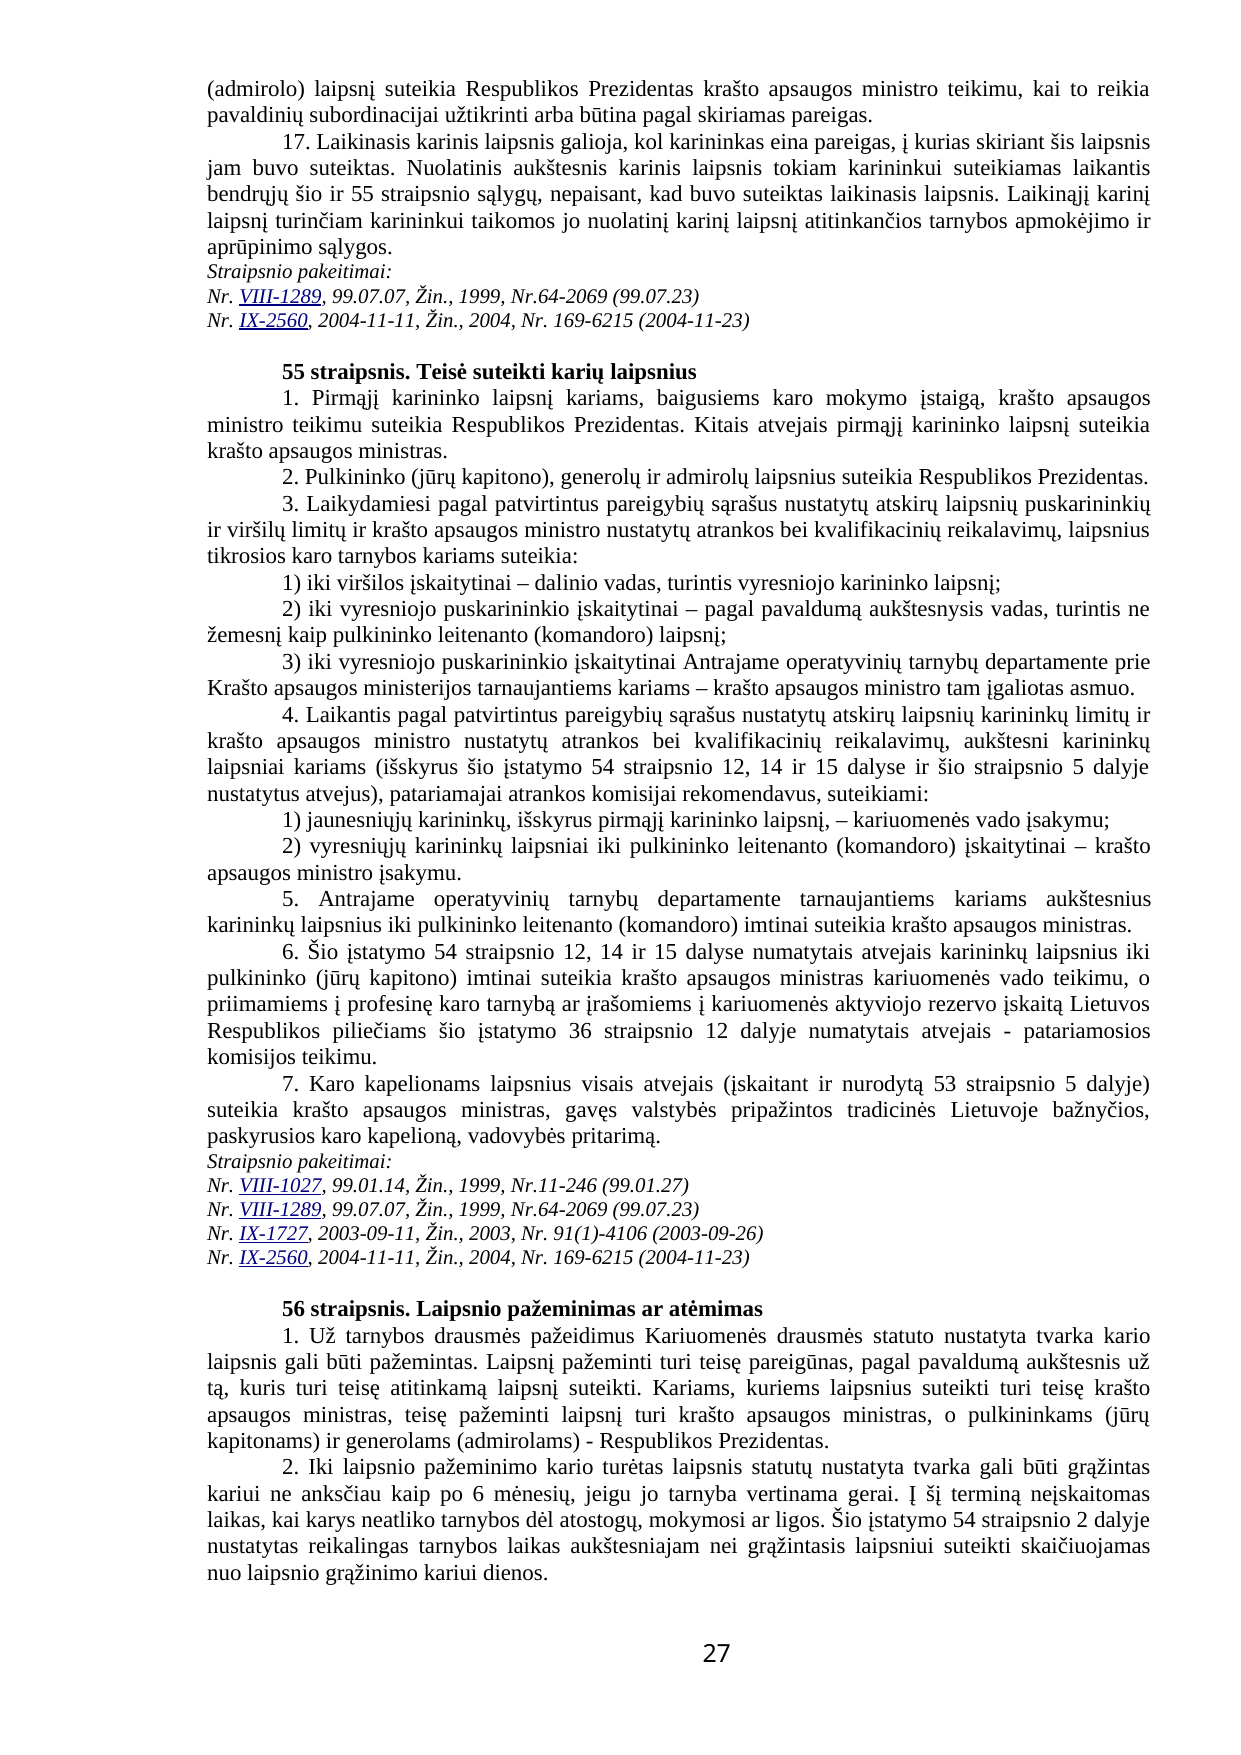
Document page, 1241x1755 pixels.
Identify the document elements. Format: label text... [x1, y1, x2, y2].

text 6. Šio įstatymo 54 straipsnio 12, 14 ir 15 dalyse numatytais atvejais karininkų laipsnius iki pulkininko (jūrų kapitono) imtinai suteikia krašto apsaugos ministras kariuomenės vado teikimu, o priimamiems į profesinę karo tarnybą ar įrašomiems į kariuomenės aktyviojo rezervo įskaitą Lietuvos Respublikos piliečiams šio įstatymo 36 straipsnio 12 dalyje numatytais atvejais - patariamosios komisijos teikimu. [207, 938, 1152, 1069]
text Straipsnio pakeitimai: [207, 1149, 1152, 1173]
text Straipsnio pakeitimai: [207, 259, 1152, 283]
text 2) vyresniųjų karininkų laipsniai iki pulkininko leitenanto (komandoro) įskaitytinai – krašto apsaugos ministro įsakymu. [207, 832, 1152, 885]
text 1. Pirmąjį karininko laipsnį kariams, baigusiems karo mokymo įstaigą, krašto apsaugos ministro teikimu suteikia Respublikos Prezidentas. Kitais atvejais pirmąjį karininko laipsnį suteikia krašto apsaugos ministras. [207, 384, 1152, 463]
text 55 straipsnis. Teisė suteikti karių laipsnius [207, 358, 1152, 384]
text 3. Laikydamiesi pagal patvirtintus pareigybių sąrašus nustatytų atskirų laipsnių puskarininkių ir viršilų limitų ir krašto apsaugos ministro nustatytų atrankos bei kvalifikacinių reikalavimų, laipsnius tikrosios karo tarnybos kariams suteikia: [207, 490, 1152, 569]
text 1) jaunesniųjų karininkų, išskyrus pirmąjį karininko laipsnį, – kariuomenės vado įsakymu; [207, 806, 1152, 832]
text (admirolo) laipsnį suteikia Respublikos Prezidentas krašto apsaugos ministro teikimu, kai to reikia pavaldinių subordinacijai užtikrinti arba būtina pagal skiriamas pareigas. [207, 75, 1152, 128]
text 1) iki viršilos įskaitytinai – dalinio vadas, turintis vyresniojo karininko laipsnį; [207, 569, 1152, 595]
text 4. Laikantis pagal patvirtintus pareigybių sąrašus nustatytų atskirų laipsnių karininkų limitų ir krašto apsaugos ministro nustatytų atrankos bei kvalifikacinių reikalavimų, aukštesni karininkų laipsniai kariams (išskyrus šio įstatymo 54 straipsnio 12, 14 ir 15 dalyse ir šio straipsnio 5 dalyje nustatytus atvejus), patariamajai atrankos komisijai rekomendavus, suteikiami: [207, 701, 1152, 806]
text 5. Antrajame operatyvinių tarnybų departamente tarnaujantiems kariams aukštesnius karininkų laipsnius iki pulkininko leitenanto (komandoro) imtinai suteikia krašto apsaugos ministras. [207, 885, 1152, 938]
text 1. Už tarnybos drausmės pažeidimus Kariuomenės drausmės statuto nustatyta tvarka kario laipsnis gali būti pažemintas. Laipsnį pažeminti turi teisę pareigūnas, pagal pavaldumą aukštesnis už tą, kuris turi teisę atitinkamą laipsnį suteikti. Kariams, kuriems laipsnius suteikti turi teisę krašto apsaugos ministras, teisę pažeminti laipsnį turi krašto apsaugos ministras, o pulkininkams (jūrų kapitonams) ir generolams (admirolams) - Respublikos Prezidentas. [207, 1322, 1152, 1453]
text 56 straipsnis. Laipsnio pažeminimas ar atėmimas [207, 1295, 1152, 1322]
text Nr. VIII-1289, 99.07.07, Žin., 1999, Nr.64-2069 (99.07.23) [207, 283, 1152, 308]
text Nr. IX-2560, 2004-11-11, Žin., 2004, Nr. 169-6215 (2004-11-23) [207, 308, 1152, 332]
text Nr. VIII-1289, 99.07.07, Žin., 1999, Nr.64-2069 (99.07.23) [207, 1197, 1152, 1221]
text 2. Iki laipsnio pažeminimo kario turėtas laipsnis statutų nustatyta tvarka gali būti grąžintas kariui ne anksčiau kaip po 6 mėnesių, jeigu jo tarnyba vertinama gerai. Į šį terminą neįskaitomas laikas, kai karys neatliko tarnybos dėl atostogų, mokymosi ar ligos. Šio įstatymo 54 straipsnio 2 dalyje nustatytas reikalingas tarnybos laikas aukštesniajam nei grąžintasis laipsniui suteikti skaičiuojamas nuo laipsnio grąžinimo kariui dienos. [207, 1453, 1152, 1585]
text 17. Laikinasis karinis laipsnis galioja, kol karininkas eina pareigas, į kurias skiriant šis laipsnis jam buvo suteiktas. Nuolatinis aukštesnis karinis laipsnis tokiam karininkui suteikiamas laikantis bendrųjų šio ir 55 straipsnio sąlygų, nepaisant, kad buvo suteiktas laikinasis laipsnis. Laikinąjį karinį laipsnį turinčiam karininkui taikomos jo nuolatinį karinį laipsnį atitinkančios tarnybos apmokėjimo ir aprūpinimo sąlygos. [207, 128, 1152, 259]
text Nr. VIII-1027, 99.01.14, Žin., 1999, Nr.11-246 (99.01.27) [207, 1173, 1152, 1197]
text 7. Karo kapelionams laipsnius visais atvejais (įskaitant ir nurodytą 53 straipsnio 5 dalyje) suteikia krašto apsaugos ministras, gavęs valstybės pripažintos tradicinės Lietuvoje bažnyčios, paskyrusios karo kapelioną, vadovybės pritarimą. [207, 1069, 1152, 1149]
text 2) iki vyresniojo puskarininkio įskaitytinai – pagal pavaldumą aukštesnysis vadas, turintis ne žemesnį kaip pulkininko leitenanto (komandoro) laipsnį; [207, 595, 1152, 648]
text 3) iki vyresniojo puskarininkio įskaitytinai Antrajame operatyvinių tarnybų departamente prie Krašto apsaugos ministerijos tarnaujantiems kariams – krašto apsaugos ministro tam įgaliotas asmuo. [207, 648, 1152, 701]
text Nr. IX-2560, 2004-11-11, Žin., 2004, Nr. 169-6215 (2004-11-23) [207, 1245, 1152, 1269]
text 2. Pulkininko (jūrų kapitono), generolų ir admirolų laipsnius suteikia Respublikos Prezidentas. [207, 463, 1152, 490]
text Nr. IX-1727, 2003-09-11, Žin., 2003, Nr. 91(1)-4106 (2003-09-26) [207, 1221, 1152, 1245]
